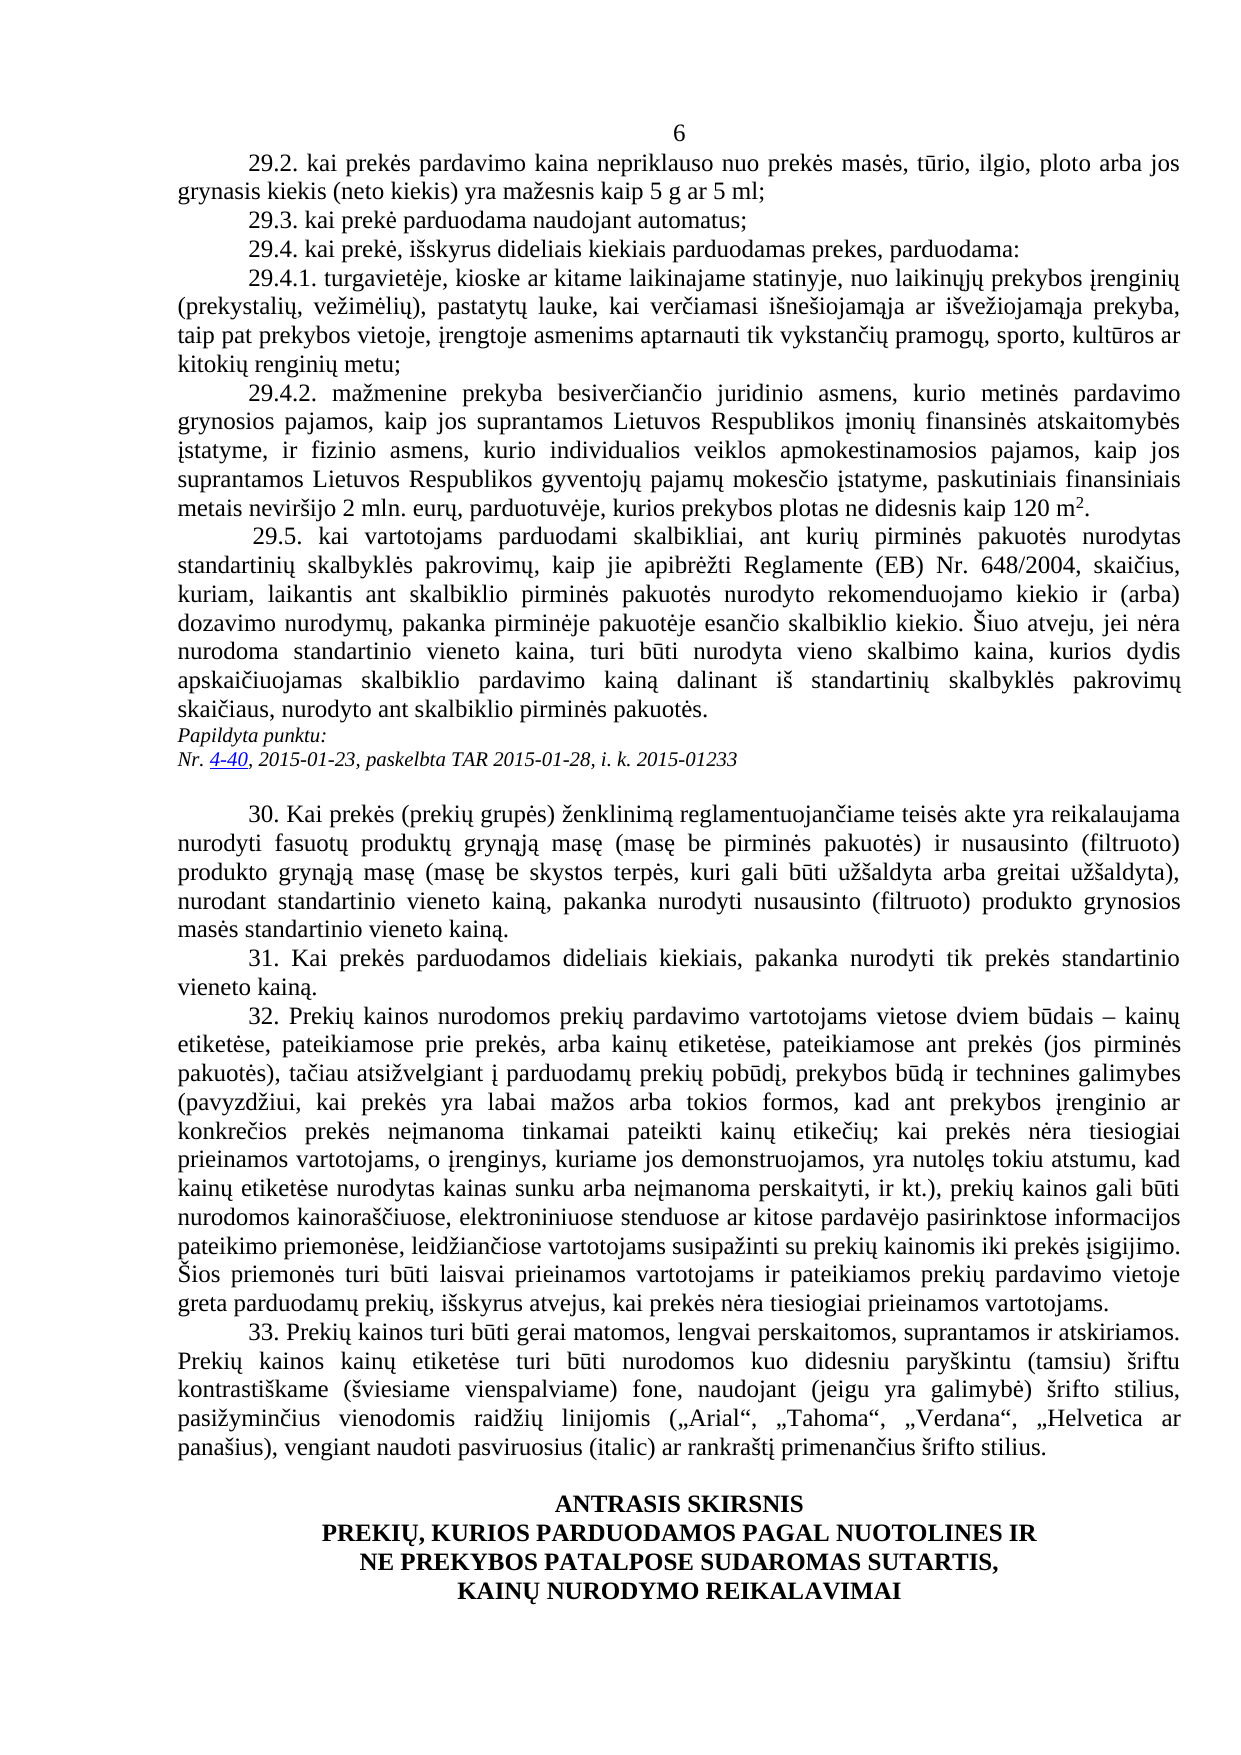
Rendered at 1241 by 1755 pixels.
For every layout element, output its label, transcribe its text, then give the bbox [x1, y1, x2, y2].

text 29.4.2. mažmenine prekyba besiverčiančio juridinio asmens, kurio metinės pardavimo grynosios pajamos, kaip jos suprantamos Lietuvos Respublikos įmonių finansinės atskaitomybės įstatyme, ir fizinio asmens, kurio individualios veiklos apmokestinamosios pajamos, kaip jos suprantamos Lietuvos Respublikos gyventojų pajamų mokesčio įstatyme, paskutiniais finansiniais metais neviršijo 2 mln. eurų, parduotuvėje, kurios prekybos plotas ne didesnis kaip 120 m2. [177, 378, 1181, 521]
text 29.5. kai vartotojams parduodami skalbikliai, ant kurių pirminės pakuotės nurodytas standartinių skalbyklės pakrovimų, kaip jie apibrėžti Reglamente (EB) Nr. 648/2004, skaičius, kuriam, laikantis ant skalbiklio pirminės pakuotės nurodyto rekomenduojamo kiekio ir (arba) dozavimo nurodymų, pakanka pirminėje pakuotėje esančio skalbiklio kiekio. Šiuo atveju, jei nėra nurodoma standartinio vieneto kaina, turi būti nurodyta vieno skalbimo kaina, kurios dydis apskaičiuojamas skalbiklio pardavimo kainą dalinant iš standartinių skalbyklės pakrovimų skaičiaus, nurodyto ant skalbiklio pirminės pakuotės. [177, 521, 1181, 723]
text 31. Kai prekės parduodamos dideliais kiekiais, pakanka nurodyti tik prekės standartinio vieneto kainą. [177, 943, 1181, 1001]
text KAINŲ NURODYMO REIKALaVIMAI [177, 1576, 1181, 1604]
text Antrasis skirsnis [177, 1489, 1181, 1518]
text 29.4.1. turgavietėje, kioske ar kitame laikinajame statinyje, nuo laikinųjų prekybos įrenginių (prekystalių, vežimėlių), pastatytų lauke, kai verčiamasi išnešiojamąja ar išvežiojamąja prekyba, taip pat prekybos vietoje, įrengtoje asmenims aptarnauti tik vykstančių pramogų, sporto, kultūros ar kitokių renginių metu; [177, 263, 1181, 378]
text 29.4. kai prekė, išskyrus dideliais kiekiais parduodamas prekes, parduodama: [177, 234, 1181, 263]
text 33. Prekių kainos turi būti gerai matomos, lengvai perskaitomos, suprantamos ir atskiriamos. Prekių kainos kainų etiketėse turi būti nurodomos kuo didesniu paryškintu (tamsiu) šriftu kontrastiškame (šviesiame vienspalviame) fone, naudojant (jeigu yra galimybė) šrifto stilius, pasižyminčius vienodomis raidžių linijomis („Arial“, „Tahoma“, „Verdana“, „Helvetica ar panašius), vengiant naudoti pasviruosius (italic) ar rankraštį primenančius šrifto stilius. [177, 1317, 1181, 1461]
text ne prekybos patalpose sudaromas sutartis, [177, 1547, 1181, 1576]
text 29.2. kai prekės pardavimo kaina nepriklauso nuo prekės masės, tūrio, ilgio, ploto arba jos grynasis kiekis (neto kiekis) yra mažesnis kaip 5 g ar 5 ml; [177, 148, 1181, 205]
text 29.3. kai prekė parduodama naudojant automatus; [177, 205, 1181, 234]
text PREKIŲ, kurios parduodamos pagal nuotolines ir [177, 1518, 1181, 1547]
text 32. Prekių kainos nurodomos prekių pardavimo vartotojams vietose dviem būdais – kainų etiketėse, pateikiamose prie prekės, arba kainų etiketėse, pateikiamose ant prekės (jos pirminės pakuotės), tačiau atsižvelgiant į parduodamų prekių pobūdį, prekybos būdą ir technines galimybes (pavyzdžiui, kai prekės yra labai mažos arba tokios formos, kad ant prekybos įrenginio ar konkrečios prekės neįmanoma tinkamai pateikti kainų etikečių; kai prekės nėra tiesiogiai prieinamos vartotojams, o įrenginys, kuriame jos demonstruojamos, yra nutolęs tokiu atstumu, kad kainų etiketėse nurodytas kainas sunku arba neįmanoma perskaityti, ir kt.), prekių kainos gali būti nurodomos kainoraščiuose, elektroniniuose stenduose ar kitose pardavėjo pasirinktose informacijos pateikimo priemonėse, leidžiančiose vartotojams susipažinti su prekių kainomis iki prekės įsigijimo. Šios priemonės turi būti laisvai prieinamos vartotojams ir pateikiamos prekių pardavimo vietoje greta parduodamų prekių, išskyrus atvejus, kai prekės nėra tiesiogiai prieinamos vartotojams. [177, 1001, 1181, 1317]
text 30. Kai prekės (prekių grupės) ženklinimą reglamentuojančiame teisės akte yra reikalaujama nurodyti fasuotų produktų grynąją masę (masę be pirminės pakuotės) ir nusausinto (filtruoto) produkto grynąją masę (masę be skystos terpės, kuri gali būti užšaldyta arba greitai užšaldyta), nurodant standartinio vieneto kainą, pakanka nurodyti nusausinto (filtruoto) produkto grynosios masės standartinio vieneto kainą. [177, 799, 1181, 943]
text Nr. 4-40, 2015-01-23, paskelbta TAR 2015-01-28, i. k. 2015-01233 [177, 747, 1181, 771]
text Papildyta punktu: [177, 723, 1181, 747]
